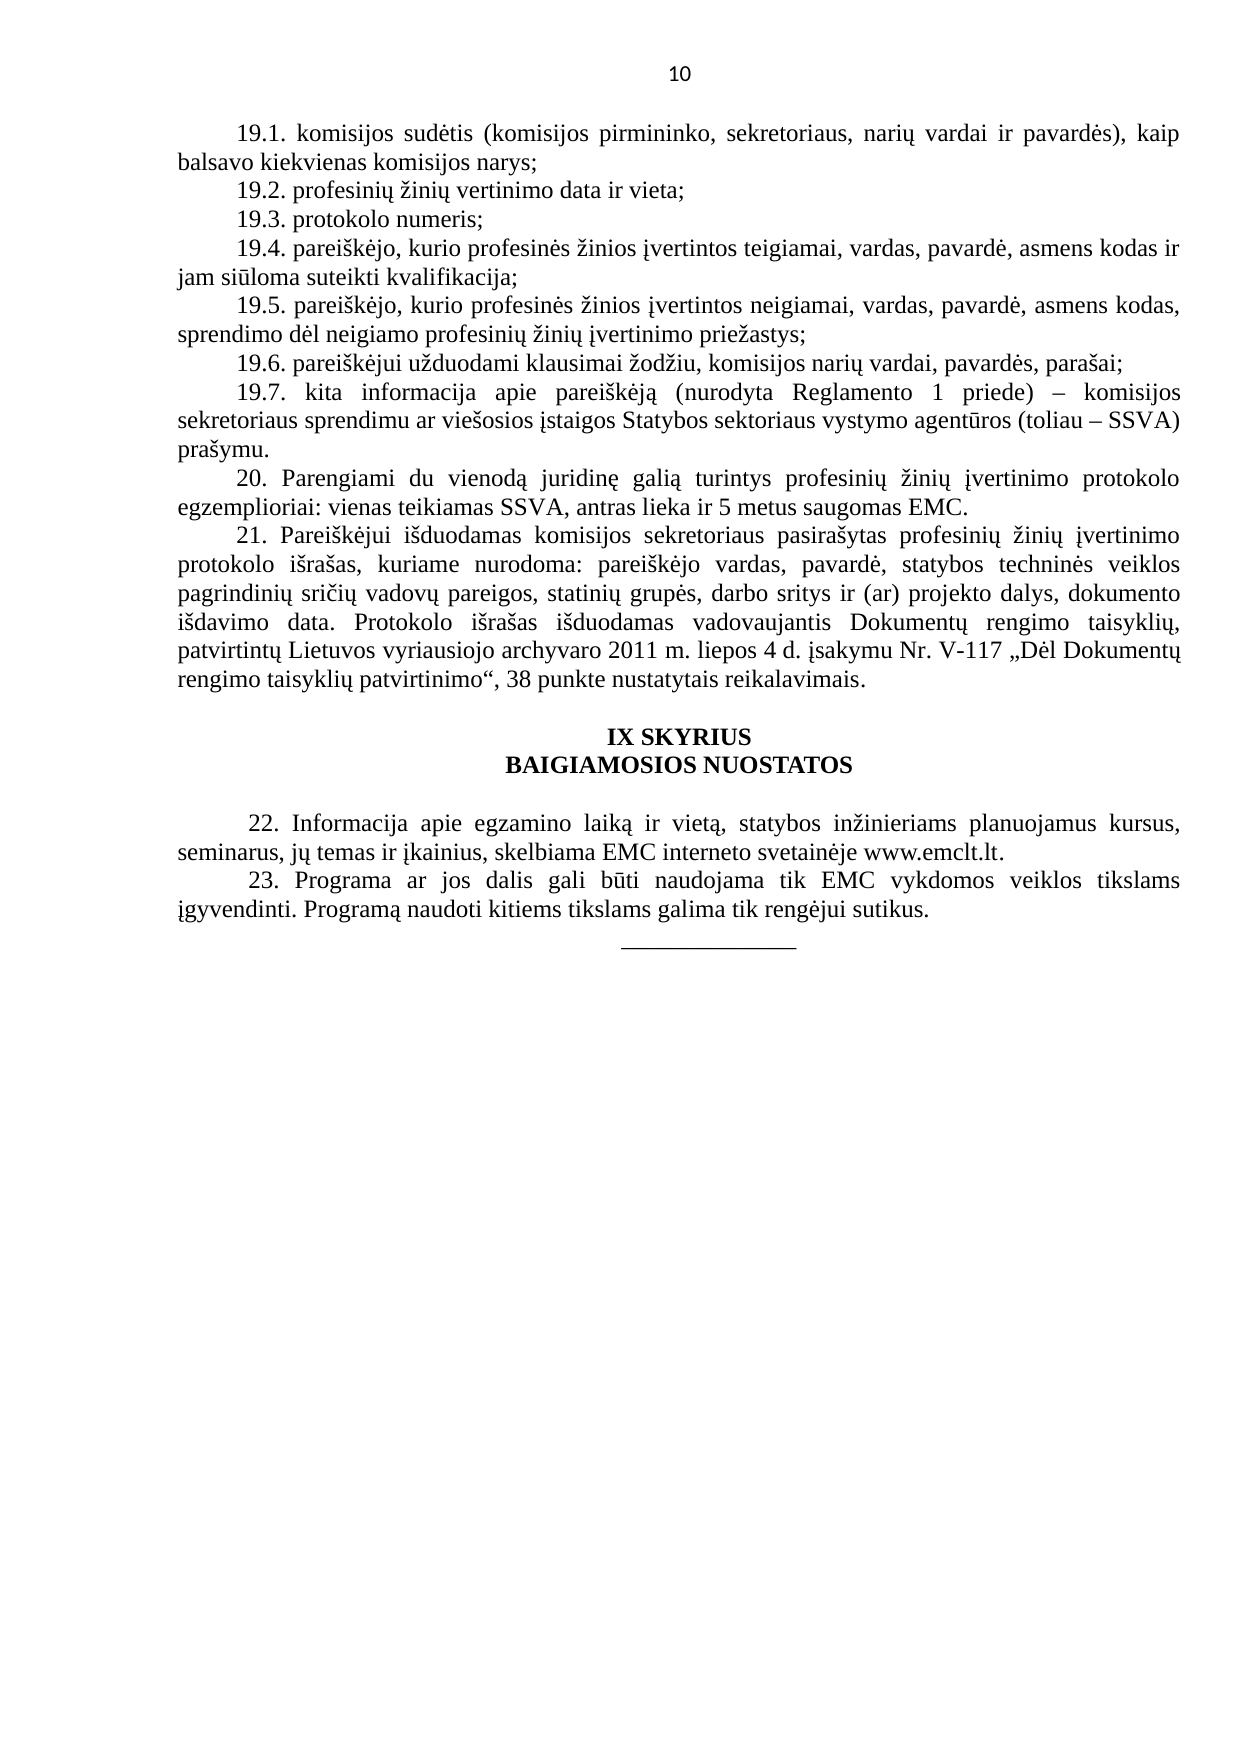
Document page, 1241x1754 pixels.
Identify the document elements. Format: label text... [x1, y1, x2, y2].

text BAIGIAMOSIOS NUOSTATOS [177, 751, 1181, 779]
text 19.3. protokolo numeris; [177, 204, 1181, 233]
text 19.2. profesinių žinių vertinimo data ir vieta; [177, 176, 1181, 204]
text ______________ [177, 923, 1181, 952]
text 23. Programa ar jos dalis gali būti naudojama tik EMC vykdomos veiklos tikslams įgyvendinti. Programą naudoti kitiems tikslams galima tik rengėjui sutikus. [177, 866, 1181, 923]
text 19.4. pareiškėjo, kurio profesinės žinios įvertintos teigiamai, vardas, pavardė, asmens kodas ir jam siūloma suteikti kvalifikacija; [177, 233, 1181, 291]
text 20. Parengiami du vienodą juridinę galią turintys profesinių žinių įvertinimo protokolo egzemplioriai: vienas teikiamas SSVA, antras lieka ir 5 metus saugomas EMC. [177, 463, 1181, 521]
text 19.6. pareiškėjui užduodami klausimai žodžiu, komisijos narių vardai, pavardės, parašai; [177, 348, 1181, 377]
text 21. Pareiškėjui išduodamas komisijos sekretoriaus pasirašytas profesinių žinių įvertinimo protokolo išrašas, kuriame nurodoma: pareiškėjo vardas, pavardė, statybos techninės veiklos pagrindinių sričių vadovų pareigos, statinių grupės, darbo sritys ir (ar) projekto dalys, dokumento išdavimo data. Protokolo išrašas išduodamas vadovaujantis Dokumentų rengimo taisyklių, patvirtintų Lietuvos vyriausiojo archyvaro 2011 m. liepos 4 d. įsakymu Nr. V-117 „Dėl Dokumentų rengimo taisyklių patvirtinimo“, 38 punkte nustatytais reikalavimais. [177, 521, 1181, 693]
text IX SKYRIUS [177, 722, 1181, 751]
text 19.1. komisijos sudėtis (komisijos pirmininko, sekretoriaus, narių vardai ir pavardės), kaip balsavo kiekvienas komisijos narys; [177, 118, 1181, 176]
text 22. Informacija apie egzamino laiką ir vietą, statybos inžinieriams planuojamus kursus, seminarus, jų temas ir įkainius, skelbiama EMC interneto svetainėje www.emclt.lt. [177, 808, 1181, 866]
text 19.7. kita informacija apie pareiškėją (nurodyta Reglamento 1 priede) – komisijos sekretoriaus sprendimu ar viešosios įstaigos Statybos sektoriaus vystymo agentūros (toliau – SSVA) prašymu. [177, 377, 1181, 463]
text 19.5. pareiškėjo, kurio profesinės žinios įvertintos neigiamai, vardas, pavardė, asmens kodas, sprendimo dėl neigiamo profesinių žinių įvertinimo priežastys; [177, 291, 1181, 348]
